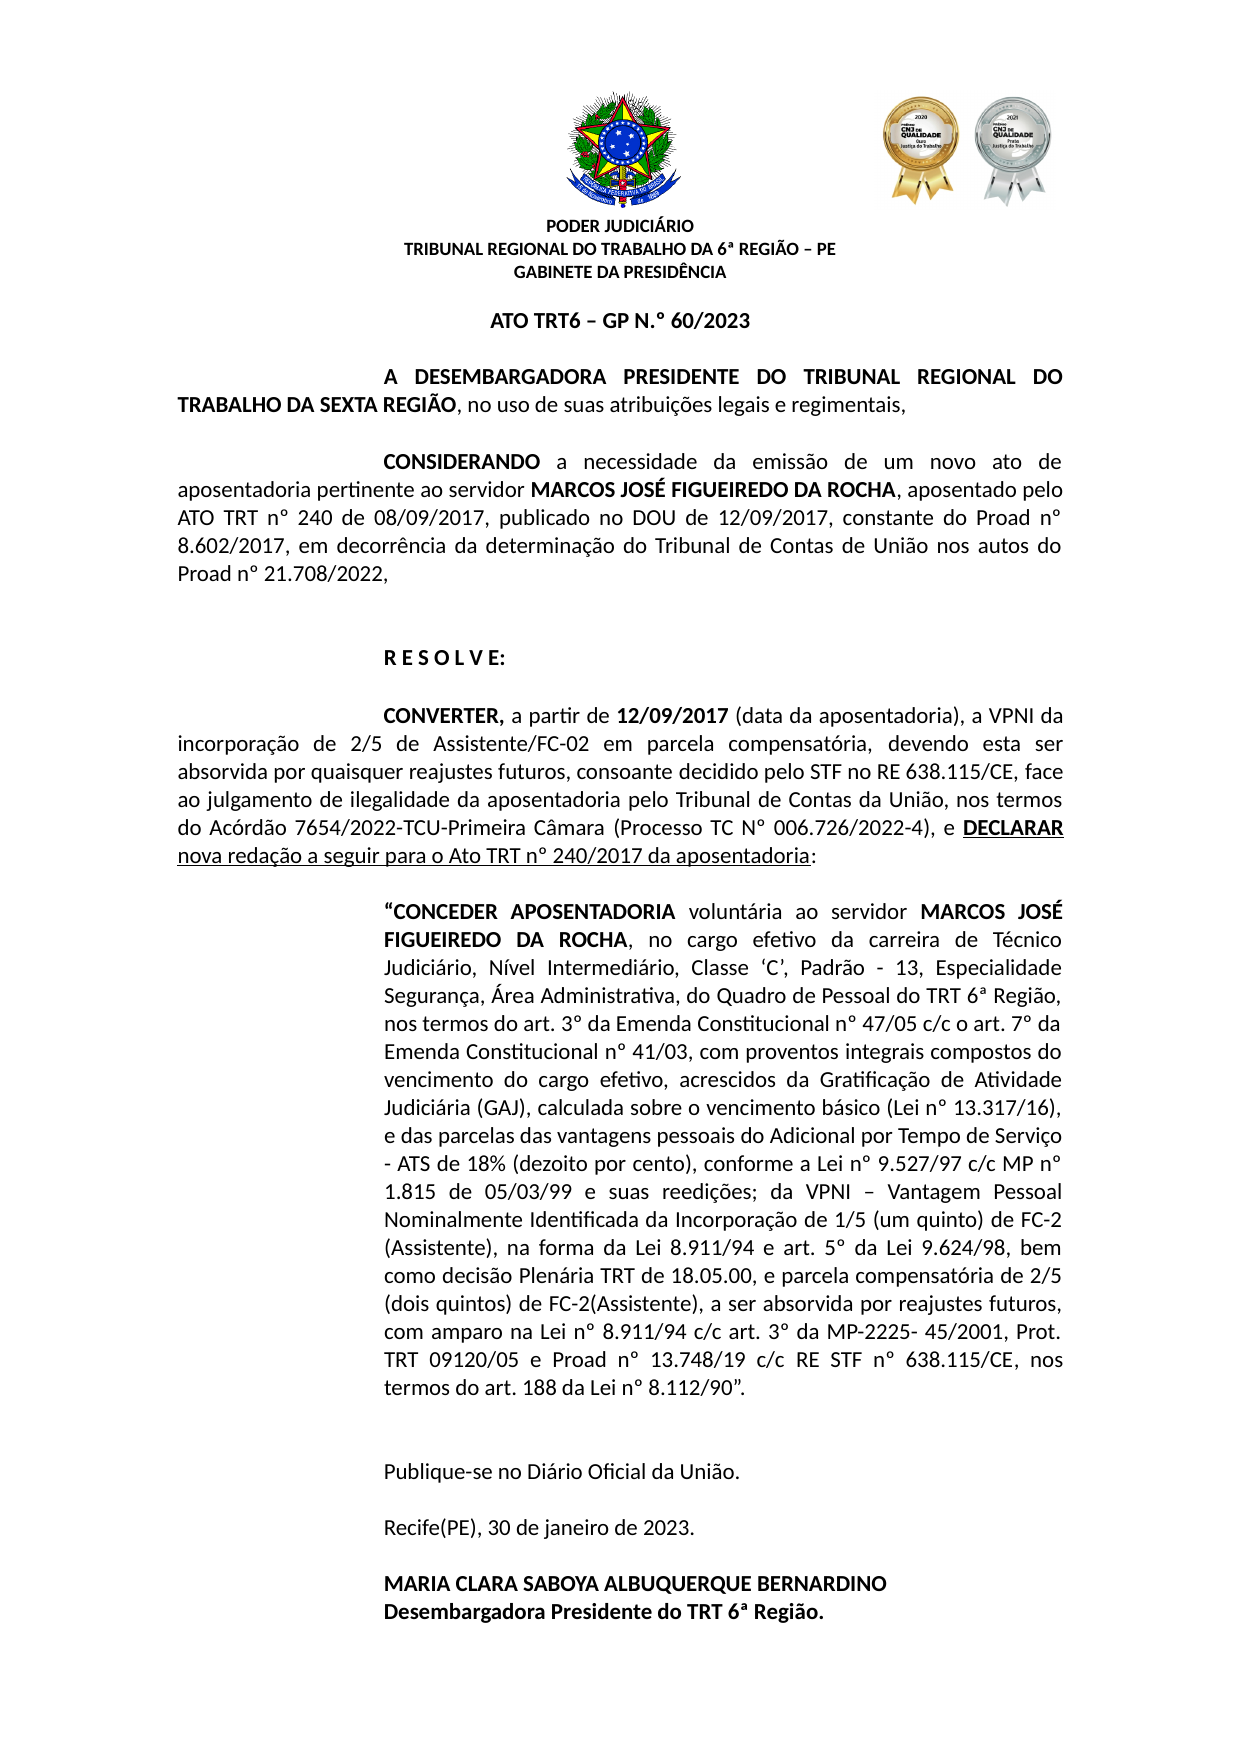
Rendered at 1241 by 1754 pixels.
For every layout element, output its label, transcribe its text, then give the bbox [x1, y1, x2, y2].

text Desembargadora Presidente do TRT 6ª Região. [383, 1597, 1063, 1625]
text CONVERTER, a partir de 12/09/2017 (data da aposentadoria), a VPNI da incorporação de 2/5 de Assistente/FC-02 em parcela compensatória, devendo esta ser absorvida por quaisquer reajustes futuros, consoante decidido pelo STF no RE 638.115/CE, face ao julgamento de ilegalidade da aposentadoria pelo Tribunal de Contas da União, nos termos do Acórdão 7654/2022-TCU-Primeira Câmara (Processo TC Nº 006.726/2022-4), e DECLARAR nova redação a seguir para o Ato TRT nº 240/2017 da aposentadoria: [177, 701, 1064, 869]
text PODER JUDICIÁRIO [177, 214, 1063, 237]
text A DESEMBARGADORA PRESIDENTE DO TRIBUNAL REGIONAL DO TRABALHO DA SEXTA REGIÃO, no uso de suas atribuições legais e regimentais, [177, 362, 1063, 418]
text “CONCEDER APOSENTADORIA voluntária ao servidor MARCOS JOSÉ FIGUEIREDO DA ROCHA, no cargo efetivo da carreira de Técnico Judiciário, Nível Intermediário, Classe ‘C’, Padrão - 13, Especialidade Segurança, Área Administrativa, do Quadro de Pessoal do TRT 6ª Região, nos termos do art. 3º da Emenda Constitucional nº 47/05 c/c o art. 7º da Emenda Constitucional nº 41/03, com proventos integrais compostos do vencimento do cargo efetivo, acrescidos da Gratificação de Atividade Judiciária (GAJ), calculada sobre o vencimento básico (Lei nº 13.317/16), e das parcelas das vantagens pessoais do Adicional por Tempo de Serviço - ATS de 18% (dezoito por cento), conforme a Lei nº 9.527/97 c/c MP nº 1.815 de 05/03/99 e suas reedições; da VPNI – Vantagem Pessoal Nominalmente Identificada da Incorporação de 1/5 (um quinto) de FC-2 (Assistente), na forma da Lei 8.911/94 e art. 5º da Lei 9.624/98, bem como decisão Plenária TRT de 18.05.00, e parcela compensatória de 2/5 (dois quintos) de FC-2(Assistente), a ser absorvida por reajustes futuros, com amparo na Lei nº 8.911/94 c/c art. 3º da MP-2225- 45/2001, Prot. TRT 09120/05 e Proad nº 13.748/19 c/c RE STF nº 638.115/CE, nos termos do art. 188 da Lei nº 8.112/90”. [383, 897, 1063, 1401]
picture [874, 90, 1057, 210]
text R E S O L V E: [177, 643, 1063, 672]
text Recife(PE), 30 de janeiro de 2023. [177, 1513, 1063, 1541]
text ATO TRT6 – GP N.º 60/2023 [177, 306, 1063, 334]
text CONSIDERANDO a necessidade da emissão de um novo ato de aposentadoria pertinente ao servidor MARCOS JOSÉ FIGUEIREDO DA ROCHA, aposentado pelo ATO TRT nº 240 de 08/09/2017, publicado no DOU de 12/09/2017, constante do Proad nº 8.602/2017, em decorrência da determinação do Tribunal de Contas de União nos autos do Proad nº 21.708/2022, [177, 447, 1063, 587]
text GABINETE DA PRESIDÊNCIA [177, 260, 1063, 283]
picture [560, 88, 684, 210]
text MARIA CLARA SABOYA ALBUQUERQUE BERNARDINO [383, 1569, 1063, 1597]
text TRIBUNAL REGIONAL DO TRABALHO DA 6ª REGIÃO – PE [177, 237, 1063, 260]
text Publique-se no Diário Oficial da União. [177, 1457, 1063, 1485]
